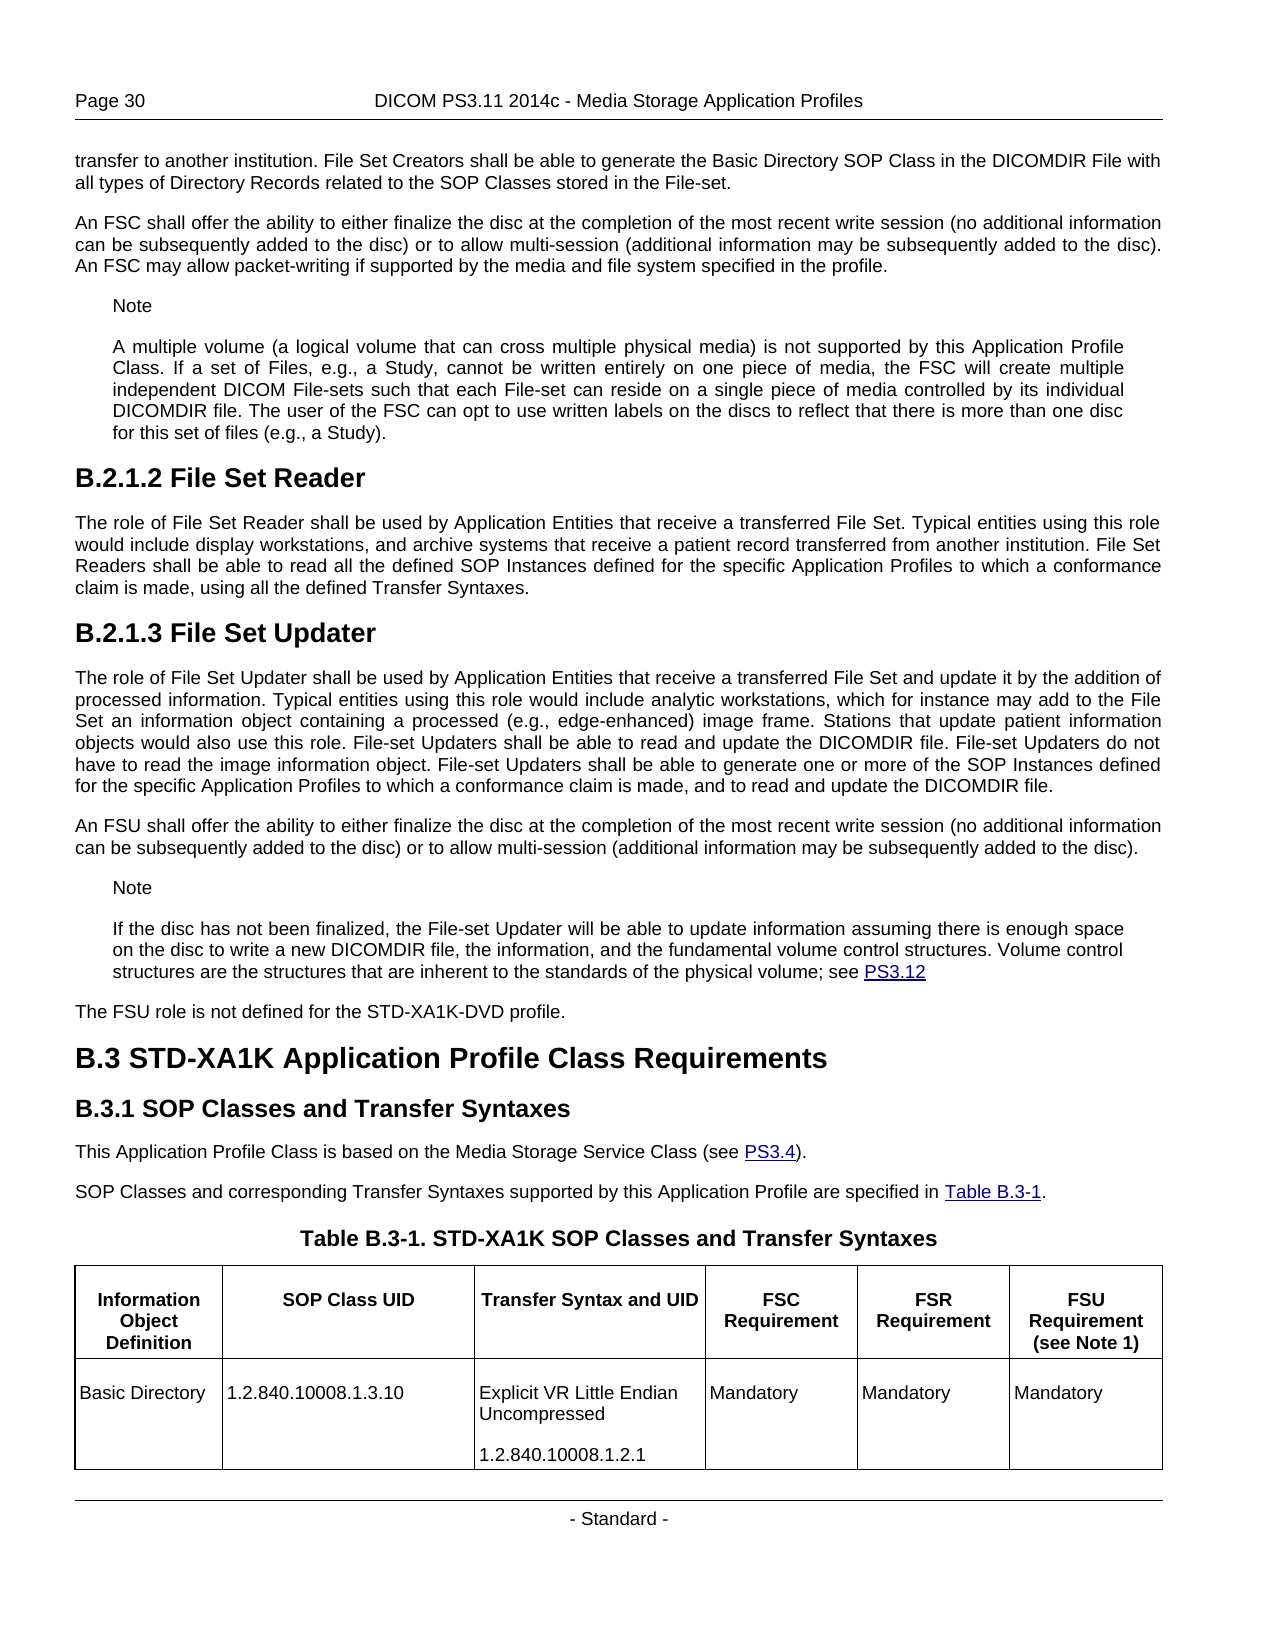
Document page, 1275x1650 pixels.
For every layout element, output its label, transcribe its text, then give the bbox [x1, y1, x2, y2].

text Table B.3-1. STD-XA1K SOP Classes and Transfer Syntaxes [75, 1225, 1162, 1251]
table_header FSR Requirement [858, 1266, 1009, 1358]
table_cell Explicit VR Little Endian Uncompressed 1.2.840.10008.1.2.1 [475, 1359, 705, 1469]
text A multiple volume (a logical volume that can cross multiple physical media) is not supported by this Application Profile Class. If a set of Files, e.g., a Study, cannot be written entirely on one piece of media, the FSC will create multiple independent DICOM File-sets such that each File-set can reside on a single piece of media controlled by its individual DICOMDIR file. The user of the FSC can opt to use written labels on the discs to reflect that there is more than one disc for this set of files (e.g., a Study). [112, 336, 1125, 443]
table_cell Basic Directory [76, 1359, 222, 1469]
table_cell Mandatory [858, 1359, 1009, 1469]
text An FSC shall offer the ability to either finalize the disc at the completion of the most recent write session (no additional information can be subsequently added to the disc) or to allow multi-session (additional information may be subsequently added to the disc). An FSC may allow packet-writing if supported by the media and file system specified in the profile. [75, 212, 1162, 277]
text B.2.1.3 File Set Updater [75, 617, 1162, 648]
text The FSU role is not defined for the STD-XA1K-DVD profile. [75, 1001, 1162, 1022]
text Note [112, 877, 1125, 899]
text If the disc has not been finalized, the File-set Updater will be able to update information assuming there is enough space on the disc to write a new DICOMDIR file, the information, and the fundamental volume control structures. Volume control structures are the structures that are inherent to the standards of the physical volume; see PS3.12 [112, 917, 1125, 982]
text The role of File Set Updater shall be used by Application Entities that receive a transferred File Set and update it by the addition of processed information. Typical entities using this role would include analytic workstations, which for instance may add to the File Set an information object containing a processed (e.g., edge-enhanced) image frame. Stations that update patient information objects would also use this role. File-set Updaters shall be able to read and update the DICOMDIR file. File-set Updaters do not have to read the image information object. File-set Updaters shall be able to generate one or more of the SOP Instances defined for the specific Application Profiles to which a conformance claim is made, and to read and update the DICOMDIR file. [75, 667, 1162, 797]
text transfer to another institution. File Set Creators shall be able to generate the Basic Directory SOP Class in the DICOMDIR File with all types of Directory Records related to the SOP Classes stored in the File-set. [75, 150, 1162, 193]
text B.2.1.2 File Set Reader [75, 462, 1162, 493]
table_cell Mandatory [1010, 1359, 1162, 1469]
text This Application Profile Class is based on the Media Storage Service Class (see PS3.4). [75, 1141, 1162, 1163]
text B.3 STD-XA1K Application Profile Class Requirements [75, 1041, 1162, 1075]
table_cell Mandatory [706, 1359, 857, 1469]
table_header Information Object Definition [76, 1266, 222, 1358]
table_header FSC Requirement [706, 1266, 857, 1358]
text The role of File Set Reader shall be used by Application Entities that receive a transferred File Set. Typical entities using this role would include display workstations, and archive systems that receive a patient record transferred from another institution. File Set Readers shall be able to read all the defined SOP Instances defined for the specific Application Profiles to which a conformance claim is made, using all the defined Transfer Syntaxes. [75, 512, 1162, 598]
text SOP Classes and corresponding Transfer Syntaxes supported by this Application Profile are specified in Table B.3-1. [75, 1181, 1162, 1203]
table_cell 1.2.840.10008.1.3.10 [223, 1359, 474, 1469]
text B.3.1 SOP Classes and Transfer Syntaxes [75, 1093, 1162, 1122]
text Note [112, 295, 1125, 317]
table_header Transfer Syntax and UID [475, 1266, 705, 1358]
table_header FSU Requirement (see Note 1) [1010, 1266, 1162, 1358]
text An FSU shall offer the ability to either finalize the disc at the completion of the most recent write session (no additional information can be subsequently added to the disc) or to allow multi-session (additional information may be subsequently added to the disc). [75, 815, 1162, 858]
table_header SOP Class UID [223, 1266, 474, 1358]
